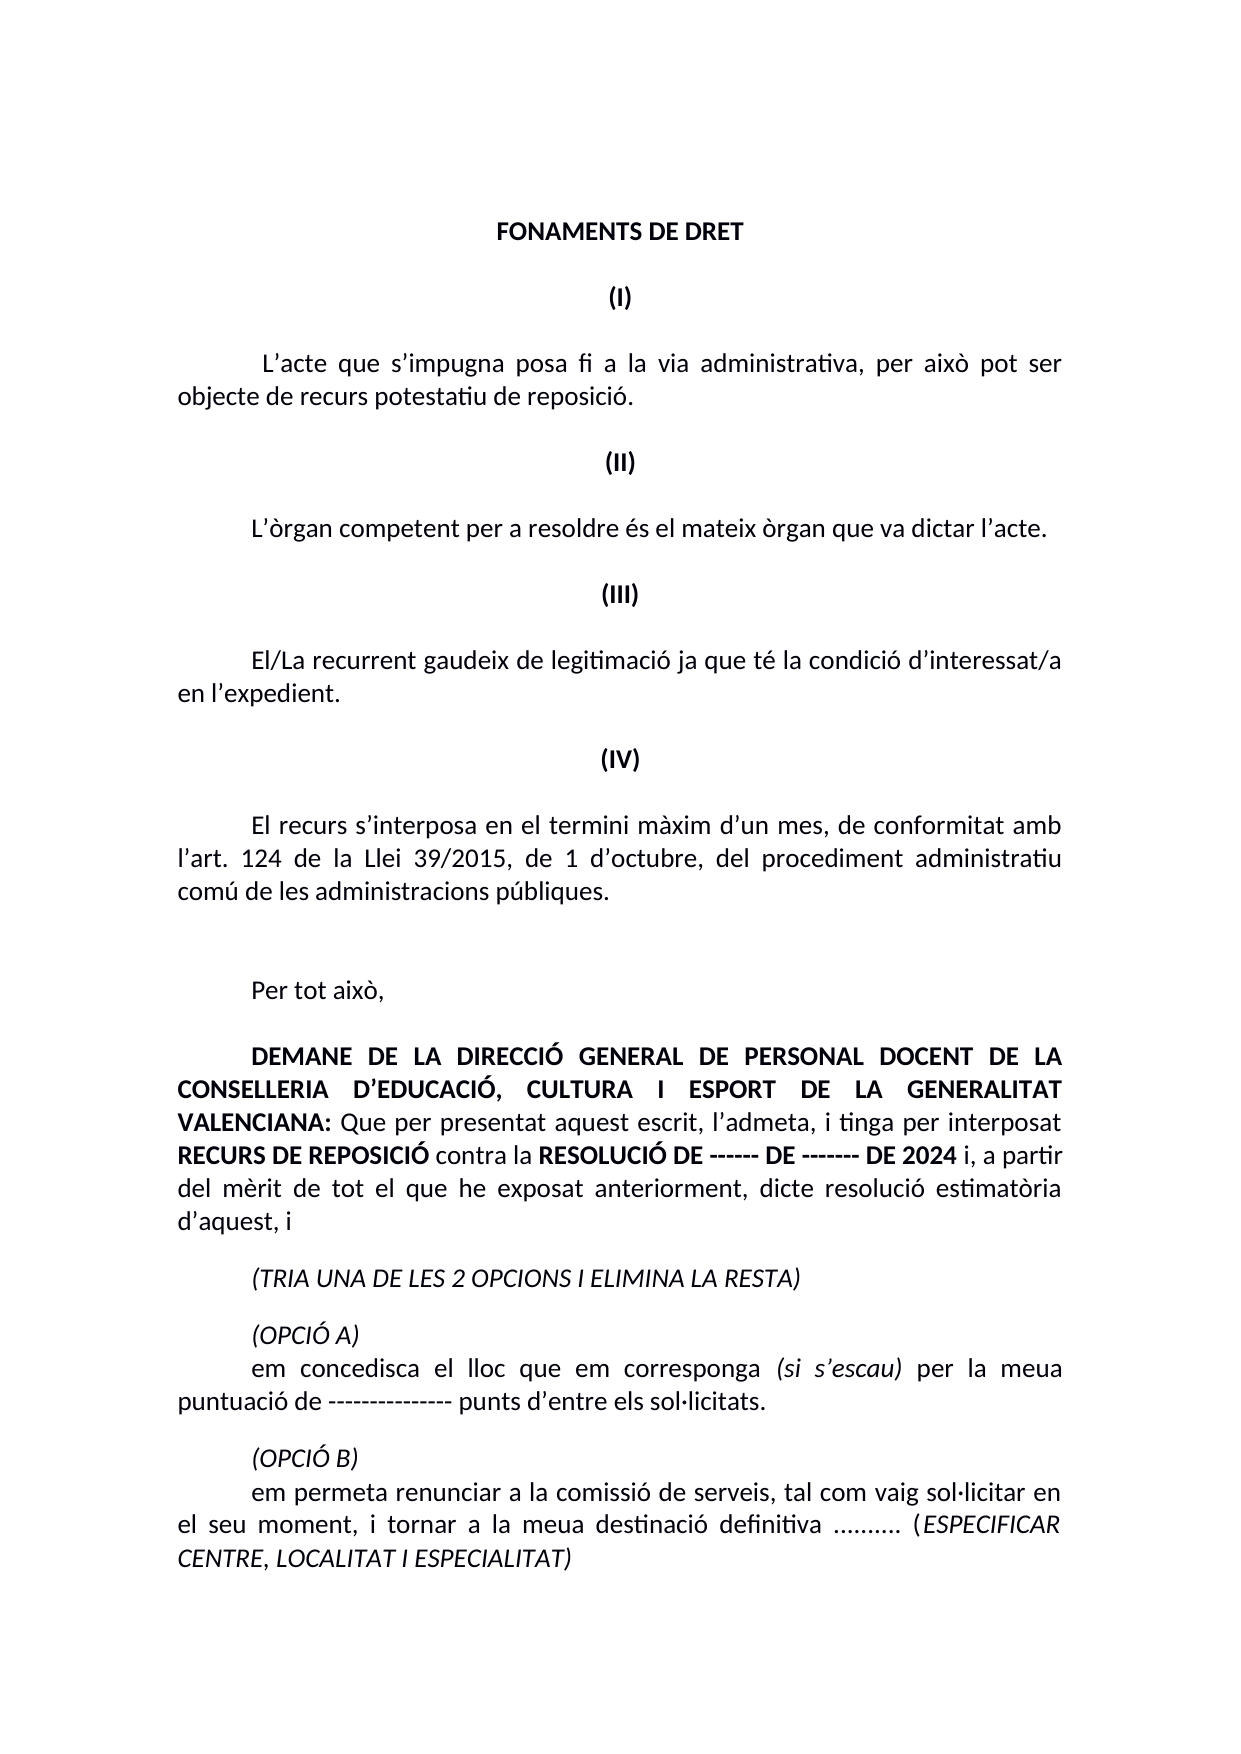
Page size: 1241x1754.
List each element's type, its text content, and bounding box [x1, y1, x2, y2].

text DEMANE DE LA DIRECCIÓ GENERAL DE PERSONAL DOCENT DE LA CONSELLERIA D’EDUCACIÓ, CULTURA I ESPORT DE LA GENERALITAT VALENCIANA: Que per presentat aquest escrit, l’admeta, i tinga per interposat RECURS DE REPOSICIÓ contra la RESOLUCIÓ DE ------ DE ------- DE 2024 i, a partir del mèrit de tot el que he exposat anteriorment, dicte resolució estimatòria d’aquest, i [177, 1039, 1063, 1237]
text El recurs s’interposa en el termini màxim d’un mes, de conformitat amb l’art. 124 de la Llei 39/2015, de 1 d’octubre, del procediment administratiu comú de les administracions públiques. [177, 808, 1063, 907]
text (OPCIÓ A) [177, 1318, 1063, 1352]
text Per tot això, [177, 973, 1063, 1006]
text (IV) [177, 742, 1063, 775]
text L’acte que s’impugna posa fi a la via administrativa, per això pot ser objecte de recurs potestatiu de reposició. [177, 346, 1063, 412]
text El/La recurrent gaudeix de legitimació ja que té la condició d’interessat/a en l’expedient. [177, 643, 1063, 709]
text (I) [177, 280, 1063, 313]
text (OPCIÓ B) [177, 1442, 1063, 1475]
text em concedisca el lloc que em corresponga (si s’escau) per la meua puntuació de --------------- punts d’entre els sol·licitats. [177, 1352, 1063, 1418]
text FONAMENTS DE DRET [177, 214, 1063, 247]
text em permeta renunciar a la comissió de serveis, tal com vaig sol·licitar en el seu moment, i tornar a la meua destinació definitiva .......... (ESPECIFICAR CENTRE, LOCALITAT I ESPECIALITAT) [177, 1475, 1063, 1574]
text L’òrgan competent per a resoldre és el mateix òrgan que va dictar l’acte. [177, 511, 1063, 544]
text (II) [177, 445, 1063, 478]
text (III) [177, 577, 1063, 610]
text (TRIA UNA DE LES 2 OPCIONS I ELIMINA LA RESTA) [177, 1261, 1063, 1294]
